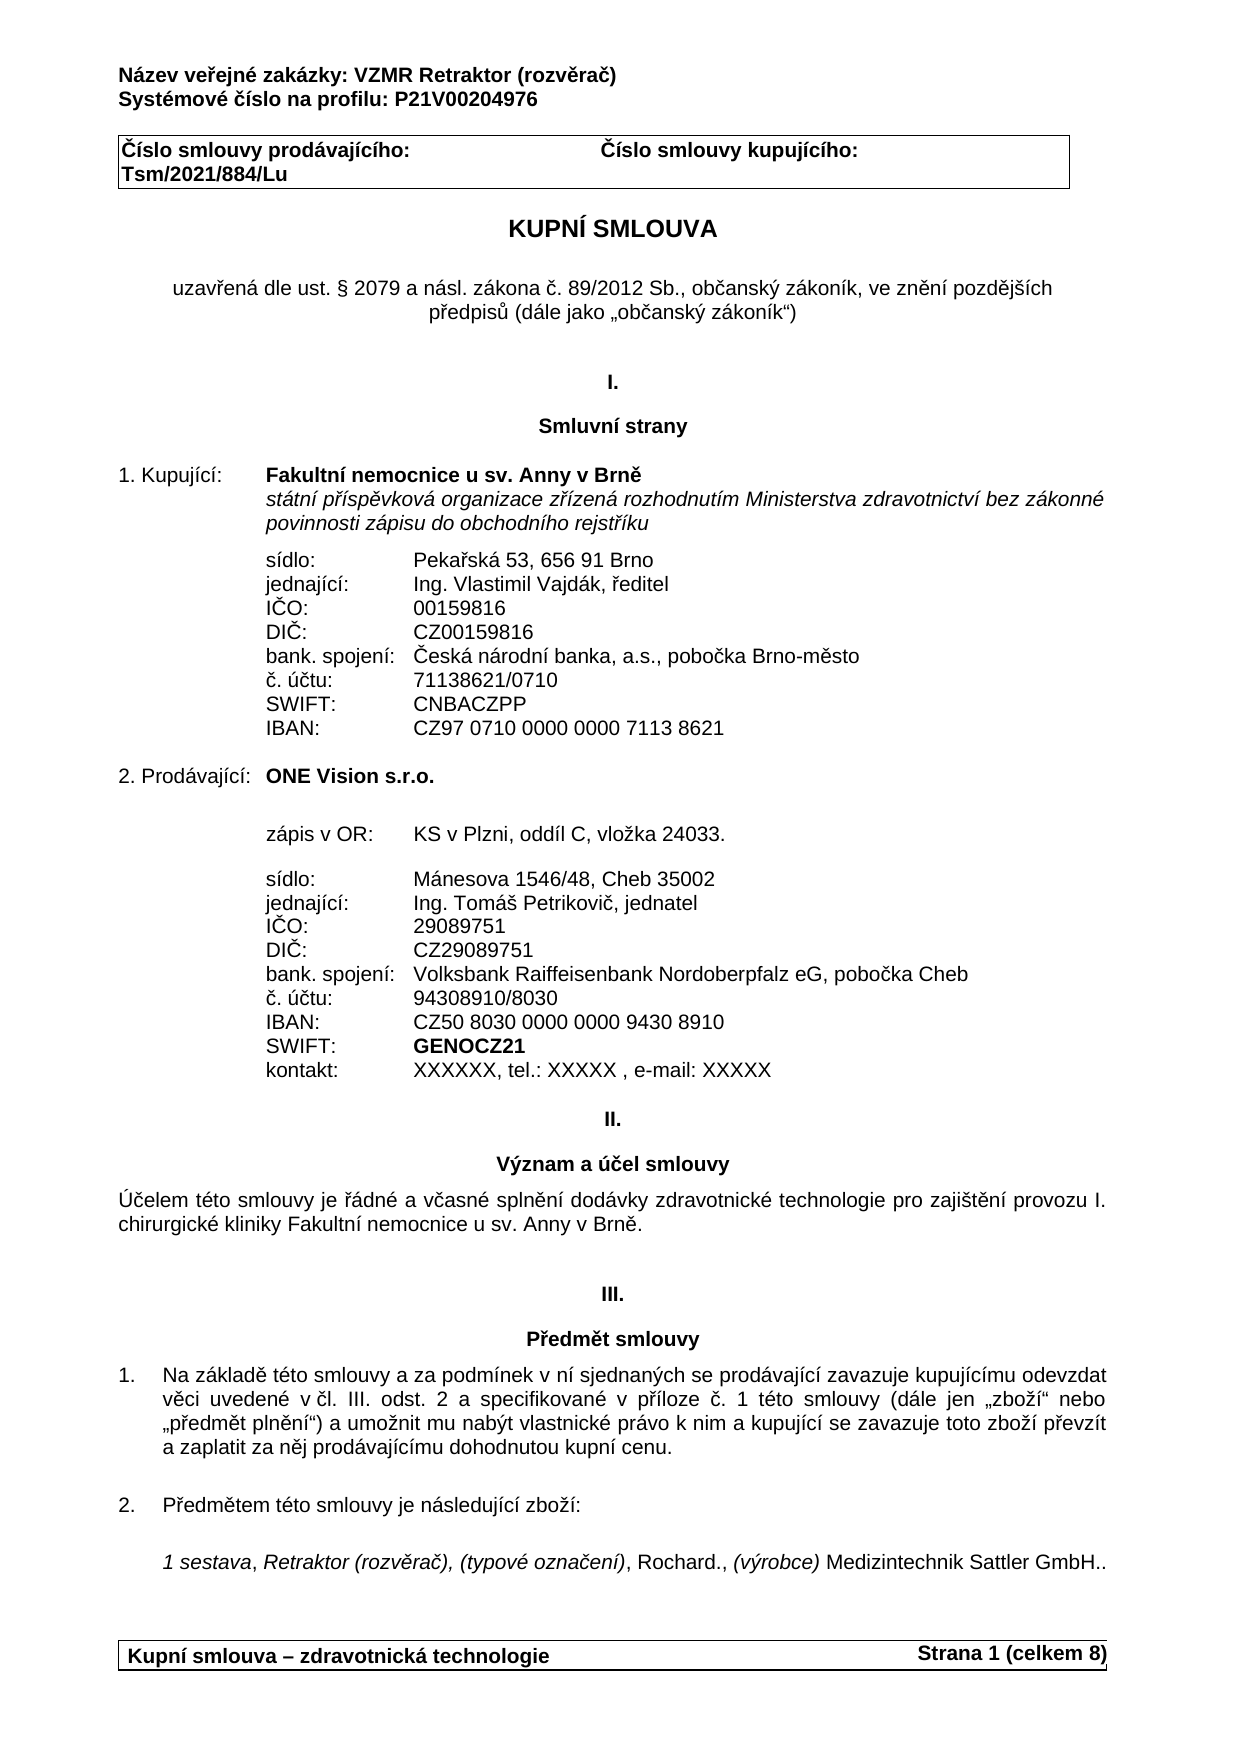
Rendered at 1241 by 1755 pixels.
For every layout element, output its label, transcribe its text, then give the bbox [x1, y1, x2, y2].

text bank. spojení: Volksbank Raiffeisenbank Nordoberpfalz eG, pobočka Cheb [192, 962, 1107, 986]
text bank. spojení: Česká národní banka, a.s., pobočka Brno-město [192, 643, 1107, 667]
text II. [118, 1107, 1107, 1131]
subtitle Předmět smlouvy [118, 1327, 1107, 1351]
text IČO: 29089751 [192, 914, 1107, 938]
text IBAN: CZ50 8030 0000 0000 9430 8910 [192, 1010, 1107, 1034]
text I. [118, 369, 1107, 393]
list Předmětem této smlouvy je následující zboží: [118, 1492, 1107, 1516]
text SWIFT: CNBACZPP [192, 691, 1107, 715]
text jednající: Ing. Vlastimil Vajdák, ředitel [192, 572, 1107, 596]
text uzavřená dle ust. § 2079 a násl. zákona č. 89/2012 Sb., občanský zákoník, ve znění pozdějších předpisů (dále jako „občanský zákoník“) [118, 276, 1107, 324]
text č. účtu: 94308910/8030 [192, 986, 1107, 1010]
text sídlo: Pekařská 53, 656 91 Brno [192, 548, 1107, 572]
text 2. Prodávající: ONE Vision s.r.o. [118, 764, 1107, 788]
list Na základě této smlouvy a za podmínek v ní sjednaných se prodávající zavazuje kupujícímu odevzdat věci uvedené v čl. III. odst. 2 a specifikované v příloze č. 1 této smlouvy (dále jen „zboží“ nebo „předmět plnění“) a umožnit mu nabýt vlastnické právo k nim a kupující se zavazuje toto zboží převzít a zaplatit za něj prodávajícímu dohodnutou kupní cenu. [118, 1363, 1107, 1459]
text č. účtu: 71138621/0710 [192, 667, 1107, 691]
text IBAN: CZ97 0710 0000 0000 7113 8621 [192, 715, 1107, 739]
text státní příspěvková organizace zřízená rozhodnutím Ministerstva zdravotnictví bez zákonné povinnosti zápisu do obchodního rejstříku [266, 487, 1107, 535]
text 1 sestava, Retraktor (rozvěrač), (typové označení), Rochard., (výrobce) Medizintechnik Sattler GmbH.. [118, 1550, 1107, 1574]
text sídlo: Mánesova 1546/48, Cheb 35002 [192, 866, 1107, 890]
text DIČ: CZ29089751 [192, 938, 1107, 962]
subtitle Smluvní strany [118, 414, 1107, 438]
text Číslo smlouvy prodávajícího: Číslo smlouvy kupujícího: Tsm/2021/884/Lu [119, 136, 1069, 188]
text jednající: Ing. Tomáš Petrikovič, jednatel [192, 890, 1107, 914]
text KUPNÍ SMLOUVA [118, 214, 1107, 242]
text 1. Kupující: Fakultní nemocnice u sv. Anny v Brně [118, 463, 1107, 487]
text III. [118, 1282, 1107, 1306]
text kontakt: XXXXXX, tel.: XXXXX , e-mail: XXXXX [192, 1058, 1107, 1082]
text IČO: 00159816 [192, 596, 1107, 619]
text Účelem této smlouvy je řádné a včasné splnění dodávky zdravotnické technologie pro zajištění provozu I. chirurgické kliniky Fakultní nemocnice u sv. Anny v Brně. [118, 1188, 1107, 1236]
text DIČ: CZ00159816 [192, 619, 1107, 643]
text zápis v OR: KS v Plzni, oddíl C, vložka 24033. [192, 822, 1107, 846]
text SWIFT: GENOCZ21 [192, 1034, 1107, 1058]
text Význam a účel smlouvy [118, 1152, 1107, 1176]
